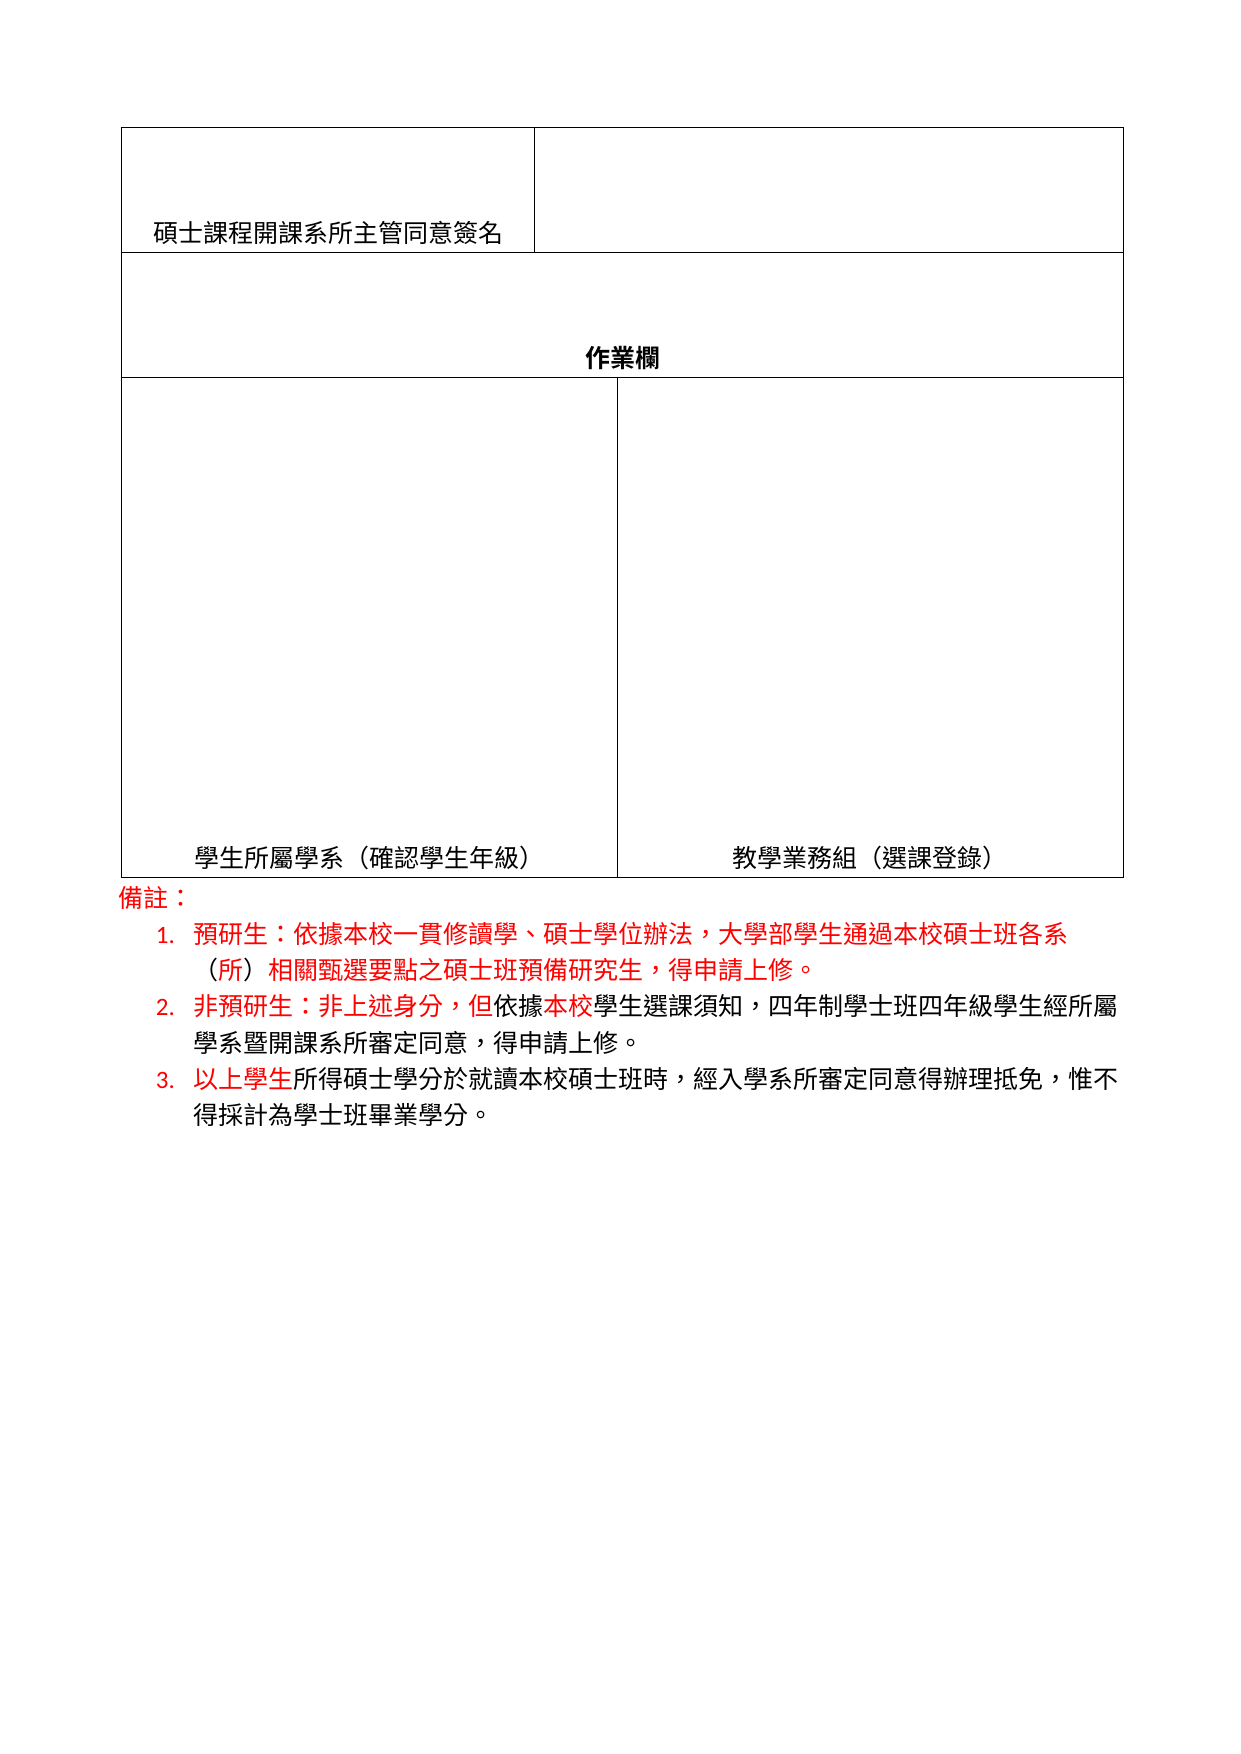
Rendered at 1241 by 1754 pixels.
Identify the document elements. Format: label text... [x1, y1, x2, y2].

list 預研生：依據本校一貫修讀學、碩士學位辦法，大學部學生通過本校碩士班各系（所）相關甄選要點之碩士班預備研究生，得申請上修。 [156, 914, 1122, 987]
table_cell 學生所屬學系（確認學生年級） [122, 378, 617, 877]
table_cell 碩士課程開課系所主管同意簽名 [122, 128, 534, 252]
table_cell [535, 128, 1123, 252]
table_cell 教學業務組（選課登錄） [618, 378, 1123, 877]
list 非預研生：非上述身分，但依據本校學生選課須知，四年制學士班四年級學生經所屬學系暨開課系所審定同意，得申請上修。 [156, 987, 1122, 1059]
text 備註： [118, 878, 1122, 914]
table_cell 作業欄 [122, 253, 1123, 377]
list 以上學生所得碩士學分於就讀本校碩士班時，經入學系所審定同意得辦理抵免，惟不得採計為學士班畢業學分。 [156, 1059, 1122, 1132]
